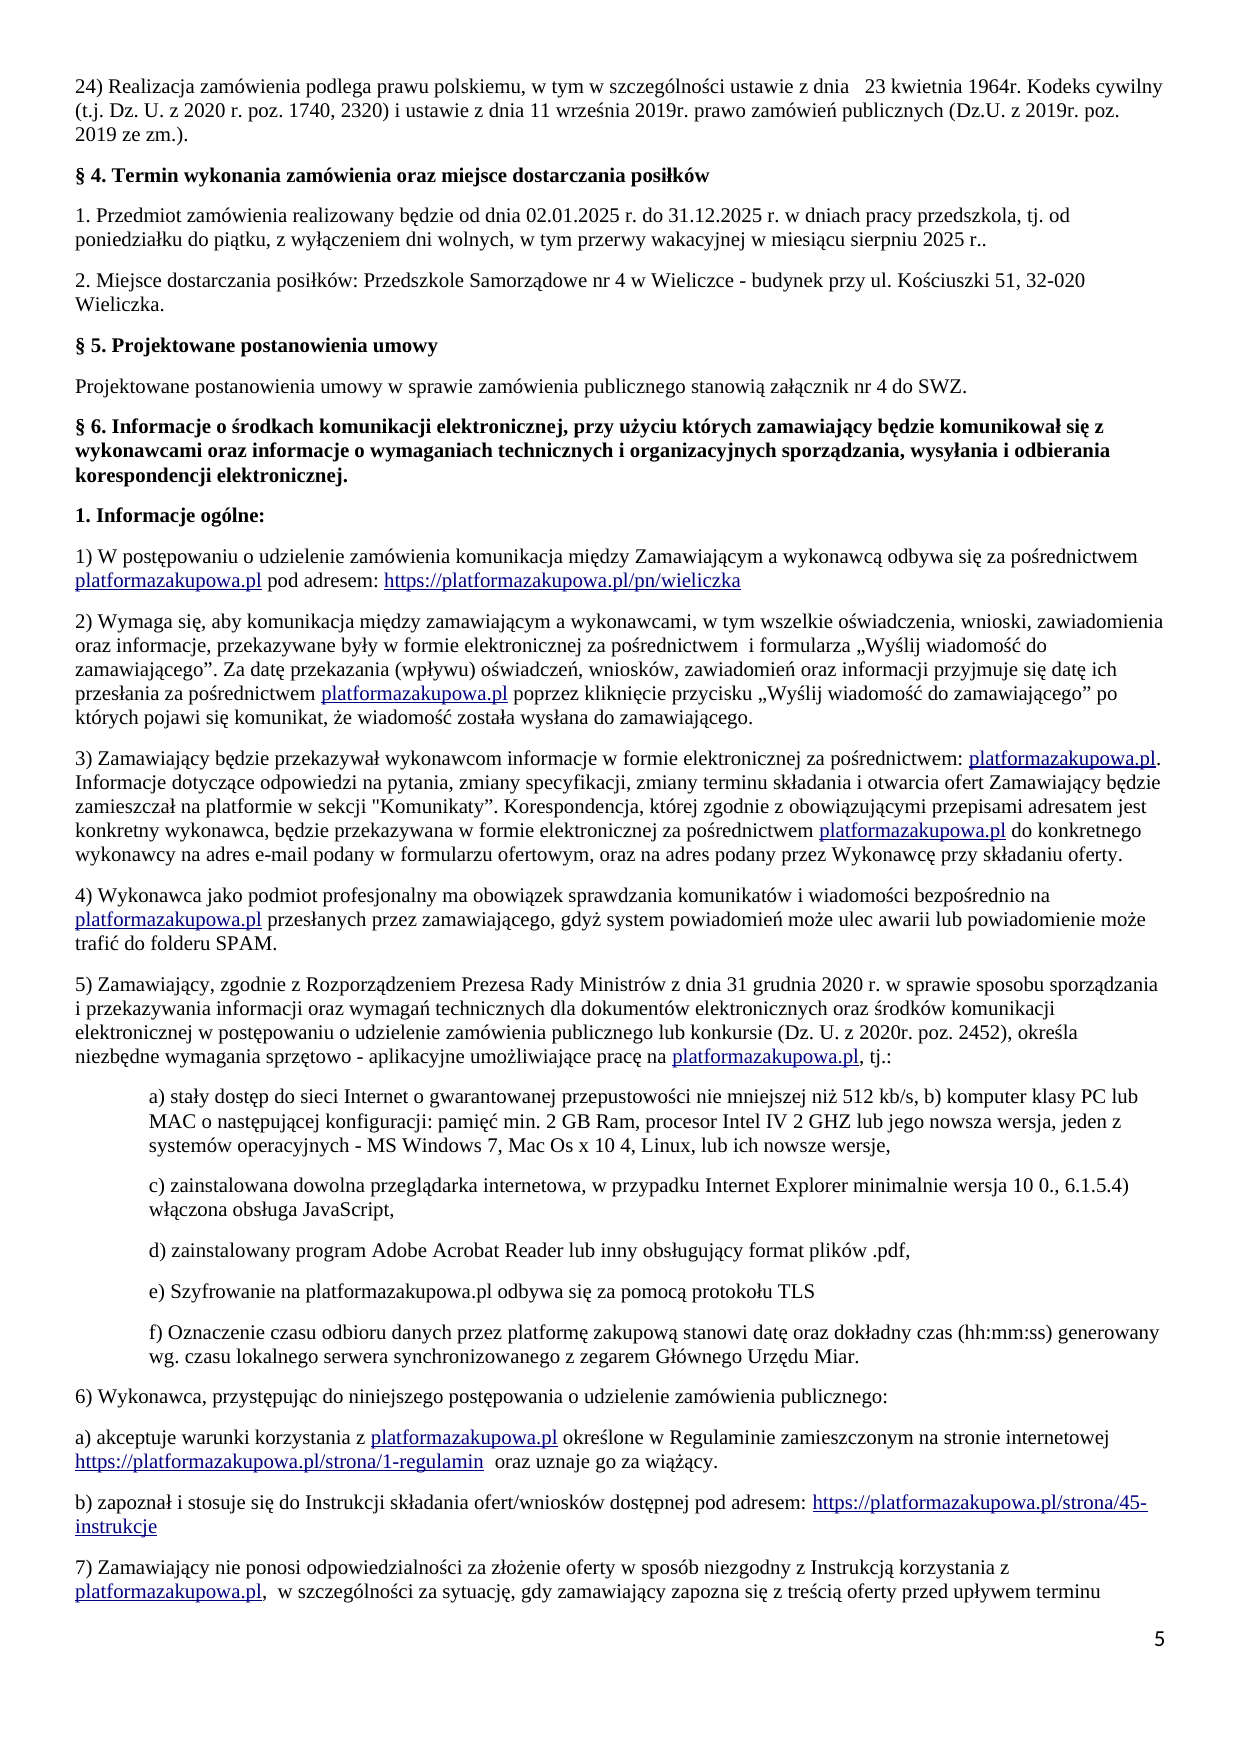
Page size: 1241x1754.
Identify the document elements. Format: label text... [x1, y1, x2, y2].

text b) zapoznał i stosuje się do Instrukcji składania ofert/wniosków dostępnej pod adresem: https://platformazakupowa.pl/strona/45-instrukcje [75, 1490, 1165, 1538]
text 2) Wymaga się, aby komunikacja między zamawiającym a wykonawcami, w tym wszelkie oświadczenia, wnioski, zawiadomienia oraz informacje, przekazywane były w formie elektronicznej za pośrednictwem i formularza „Wyślij wiadomość do zamawiającego”. Za datę przekazania (wpływu) oświadczeń, wniosków, zawiadomień oraz informacji przyjmuje się datę ich przesłania za pośrednictwem platformazakupowa.pl poprzez kliknięcie przycisku „Wyślij wiadomość do zamawiającego” po których pojawi się komunikat, że wiadomość została wysłana do zamawiającego. [75, 609, 1165, 729]
text a) akceptuje warunki korzystania z platformazakupowa.pl określone w Regulaminie zamieszczonym na stronie internetowej https://platformazakupowa.pl/strona/1-regulamin oraz uznaje go za wiążący. [75, 1425, 1165, 1473]
text 2. Miejsce dostarczania posiłków: Przedszkole Samorządowe nr 4 w Wieliczce - budynek przy ul. Kościuszki 51, 32-020 Wieliczka. [75, 268, 1165, 316]
text 5) Zamawiający, zgodnie z Rozporządzeniem Prezesa Rady Ministrów z dnia 31 grudnia 2020 r. w sprawie sposobu sporządzania i przekazywania informacji oraz wymagań technicznych dla dokumentów elektronicznych oraz środków komunikacji elektronicznej w postępowaniu o udzielenie zamówienia publicznego lub konkursie (Dz. U. z 2020r. poz. 2452), określa niezbędne wymagania sprzętowo - aplikacyjne umożliwiające pracę na platformazakupowa.pl, tj.: [75, 972, 1165, 1068]
text 24) Realizacja zamówienia podlega prawu polskiemu, w tym w szczególności ustawie z dnia 23 kwietnia 1964r. Kodeks cywilny (t.j. Dz. U. z 2020 r. poz. 1740, 2320) i ustawie z dnia 11 września 2019r. prawo zamówień publicznych (Dz.U. z 2019r. poz. 2019 ze zm.). [75, 74, 1165, 146]
text 7) Zamawiający nie ponosi odpowiedzialności za złożenie oferty w sposób niezgodny z Instrukcją korzystania z platformazakupowa.pl, w szczególności za sytuację, gdy zamawiający zapozna się z treścią oferty przed upływem terminu [75, 1555, 1165, 1603]
text § 6. Informacje o środkach komunikacji elektronicznej, przy użyciu których zamawiający będzie komunikował się z wykonawcami oraz informacje o wymaganiach technicznych i organizacyjnych sporządzania, wysyłania i odbierania korespondencji elektronicznej. [75, 414, 1165, 487]
text 1) W postępowaniu o udzielenie zamówienia komunikacja między Zamawiającym a wykonawcą odbywa się za pośrednictwem platformazakupowa.pl pod adresem: https://platformazakupowa.pl/pn/wieliczka [75, 544, 1165, 592]
text Projektowane postanowienia umowy w sprawie zamówienia publicznego stanowią załącznik nr 4 do SWZ. [75, 374, 1165, 398]
text f) Oznaczenie czasu odbioru danych przez platformę zakupową stanowi datę oraz dokładny czas (hh:mm:ss) generowany wg. czasu lokalnego serwera synchronizowanego z zegarem Głównego Urzędu Miar. [149, 1319, 1165, 1368]
text a) stały dostęp do sieci Internet o gwarantowanej przepustowości nie mniejszej niż 512 kb/s, b) komputer klasy PC lub MAC o następującej konfiguracji: pamięć min. 2 GB Ram, procesor Intel IV 2 GHZ lub jego nowsza wersja, jeden z systemów operacyjnych - MS Windows 7, Mac Os x 10 4, Linux, lub ich nowsze wersje, [149, 1084, 1165, 1157]
text § 5. Projektowane postanowienia umowy [75, 333, 1165, 357]
text c) zainstalowana dowolna przeglądarka internetowa, w przypadku Internet Explorer minimalnie wersja 10 0., 6.1.5.4) włączona obsługa JavaScript, [149, 1173, 1165, 1221]
text 3) Zamawiający będzie przekazywał wykonawcom informacje w formie elektronicznej za pośrednictwem: platformazakupowa.pl. Informacje dotyczące odpowiedzi na pytania, zmiany specyfikacji, zmiany terminu składania i otwarcia ofert Zamawiający będzie zamieszczał na platformie w sekcji "Komunikaty”. Korespondencja, której zgodnie z obowiązującymi przepisami adresatem jest konkretny wykonawca, będzie przekazywana w formie elektronicznej za pośrednictwem platformazakupowa.pl do konkretnego wykonawcy na adres e-mail podany w formularzu ofertowym, oraz na adres podany przez Wykonawcę przy składaniu oferty. [75, 746, 1165, 866]
text 1. Informacje ogólne: [75, 503, 1165, 527]
text 4) Wykonawca jako podmiot profesjonalny ma obowiązek sprawdzania komunikatów i wiadomości bezpośrednio na platformazakupowa.pl przesłanych przez zamawiającego, gdyż system powiadomień może ulec awarii lub powiadomienie może trafić do folderu SPAM. [75, 883, 1165, 955]
text d) zainstalowany program Adobe Acrobat Reader lub inny obsługujący format plików .pdf, [149, 1238, 1165, 1262]
text e) Szyfrowanie na platformazakupowa.pl odbywa się za pomocą protokołu TLS [149, 1279, 1165, 1303]
text 1. Przedmiot zamówienia realizowany będzie od dnia 02.01.2025 r. do 31.12.2025 r. w dniach pracy przedszkola, tj. od poniedziałku do piątku, z wyłączeniem dni wolnych, w tym przerwy wakacyjnej w miesiącu sierpniu 2025 r.. [75, 203, 1165, 251]
text § 4. Termin wykonania zamówienia oraz miejsce dostarczania posiłków [75, 163, 1165, 187]
text 6) Wykonawca, przystępując do niniejszego postępowania o udzielenie zamówienia publicznego: [75, 1384, 1165, 1408]
